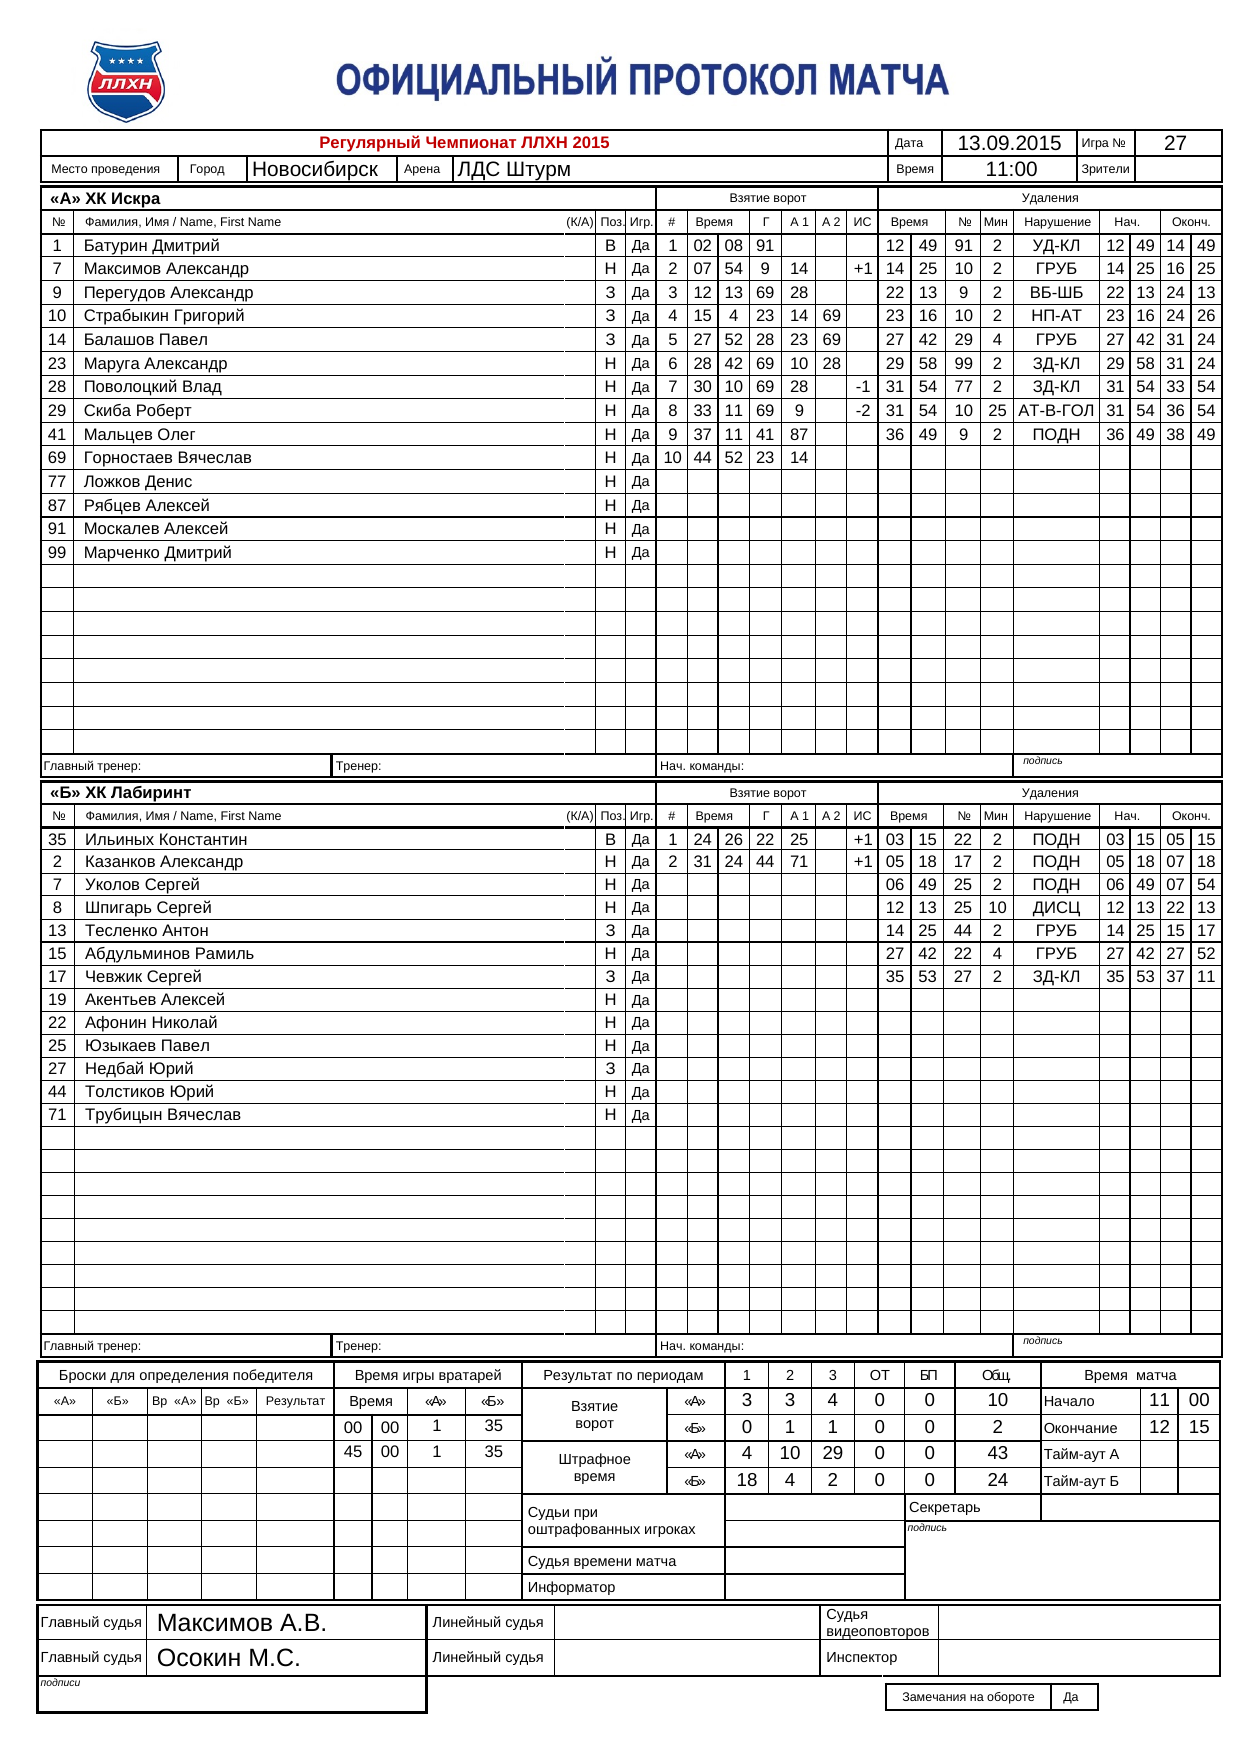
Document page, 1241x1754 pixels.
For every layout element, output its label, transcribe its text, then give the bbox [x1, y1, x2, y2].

table_cell Да [626, 829, 655, 849]
table_cell [946, 446, 980, 469]
table_cell 69 [750, 399, 781, 422]
table_cell [816, 636, 846, 658]
table_cell 10 [42, 305, 73, 327]
table_cell [1014, 730, 1099, 753]
table_cell А 1 [782, 805, 815, 826]
table_cell Поз. [596, 211, 625, 233]
table_cell Взятие ворот [523, 1389, 666, 1440]
table_cell 13 [1192, 281, 1221, 303]
table_cell [688, 989, 717, 1011]
table_cell 12 [879, 896, 910, 918]
table_cell 1 [657, 829, 687, 849]
table_cell 31 [879, 376, 910, 398]
table_cell «А» [408, 1389, 465, 1413]
table_cell Н [596, 874, 625, 895]
table_cell [946, 565, 980, 587]
table_cell [1131, 989, 1160, 1011]
table_cell [657, 588, 687, 611]
table_cell [1014, 494, 1099, 516]
table_cell [1014, 1150, 1099, 1172]
table_cell Горностаев Вячеслав [74, 446, 564, 469]
table_cell [1131, 1288, 1160, 1310]
table_cell Н [596, 1104, 625, 1126]
table_cell Скиба Роберт [74, 399, 564, 422]
table_cell 2 [981, 235, 1013, 256]
table_cell [565, 730, 595, 753]
table_cell [939, 1640, 1219, 1675]
table_cell 28 [42, 376, 73, 398]
table_cell Информатор [523, 1575, 724, 1599]
table_cell [148, 1416, 201, 1440]
table_cell 25 [944, 896, 980, 918]
table_cell [1192, 494, 1221, 516]
table_cell [847, 612, 877, 634]
table_cell 1 [42, 235, 73, 256]
table_cell 42 [719, 352, 749, 374]
table_cell [816, 423, 846, 445]
table_cell 24 [956, 1468, 1040, 1493]
table_cell [565, 235, 595, 256]
table_cell 8 [657, 399, 687, 422]
table_cell [879, 541, 910, 564]
table_cell 25 [912, 257, 945, 280]
table_cell [1100, 730, 1129, 753]
table_cell 8 [42, 896, 74, 918]
table_cell Г [750, 805, 781, 826]
table_cell [1014, 1288, 1099, 1310]
table_cell [879, 565, 910, 587]
table_cell [1192, 1311, 1221, 1333]
table_cell 54 [1192, 399, 1221, 422]
table_cell [408, 1494, 465, 1520]
table_cell [847, 446, 877, 469]
table_cell 25 [981, 399, 1013, 422]
table_cell Время [879, 805, 943, 826]
table_cell [1192, 541, 1221, 564]
table_cell [879, 707, 910, 729]
table_cell Да [626, 328, 655, 351]
table_cell 37 [688, 423, 717, 445]
table_cell Тренер: [333, 755, 655, 776]
table_cell [555, 1606, 819, 1639]
table_cell 43 [956, 1442, 1040, 1467]
table_cell «А» [668, 1442, 724, 1467]
table_cell [816, 966, 846, 987]
table_cell 2 [981, 874, 1013, 895]
table_cell 33 [1161, 376, 1190, 398]
table_cell [373, 1494, 407, 1520]
table_cell 24 [1161, 305, 1190, 327]
table_cell 15 [912, 829, 943, 849]
table_cell [657, 541, 687, 564]
table_cell ГРУБ [1014, 328, 1099, 351]
table_cell [782, 1173, 815, 1195]
table_cell 45 [335, 1441, 371, 1467]
table_cell [1014, 446, 1099, 469]
table_cell [782, 1219, 815, 1241]
table_cell Тайм-аут А [1042, 1441, 1140, 1467]
table_cell [42, 683, 73, 706]
table_cell 28 [688, 352, 717, 374]
table_cell [816, 446, 846, 469]
table_cell Оконч. [1161, 211, 1221, 233]
table_cell [596, 1265, 625, 1287]
table_cell [1100, 636, 1129, 658]
table_header Дата [889, 131, 941, 155]
table_header Взятие ворот [657, 783, 877, 803]
table_cell Ильиных Константин [75, 829, 564, 849]
table_cell 15 [688, 305, 717, 327]
table_cell [39, 1521, 92, 1546]
table_cell [657, 896, 687, 918]
table_cell [847, 588, 877, 611]
table_cell 31 [1161, 328, 1190, 351]
table_cell 7 [42, 874, 74, 895]
table_cell [719, 1173, 749, 1195]
table_cell 17 [1192, 920, 1221, 941]
table_cell 25 [1131, 257, 1160, 280]
table_cell [1100, 612, 1129, 634]
table_cell ДИСЦ [1014, 896, 1099, 918]
table_cell 26 [719, 829, 749, 849]
table_cell 13 [1192, 896, 1221, 918]
table_cell (К/А) [565, 211, 595, 233]
table_cell [944, 1242, 980, 1264]
table_cell Главный судья [39, 1606, 146, 1639]
table_cell 06 [1100, 874, 1129, 895]
table_cell [879, 1173, 910, 1195]
table_cell [688, 1104, 717, 1126]
table_cell 00 [1179, 1389, 1219, 1413]
table_cell [257, 1494, 333, 1520]
table_cell 23 [782, 328, 815, 351]
table_cell Результат [257, 1389, 333, 1413]
table_cell [879, 1058, 910, 1079]
table_cell [782, 541, 815, 564]
table_cell [565, 850, 595, 872]
table_cell [466, 1468, 521, 1493]
table_cell 42 [1131, 943, 1160, 964]
table_cell [657, 943, 687, 964]
table_cell [944, 1265, 980, 1287]
table_cell [719, 588, 749, 611]
table_cell 14 [42, 328, 73, 351]
table_cell 31 [688, 850, 717, 872]
table_cell подписи [39, 1677, 425, 1711]
table_cell [42, 1127, 74, 1149]
table_cell [719, 612, 749, 634]
table_cell [912, 1127, 943, 1149]
table_cell [944, 1288, 980, 1310]
table_cell [816, 1219, 846, 1241]
table_cell [981, 541, 1013, 564]
table_cell Да [626, 423, 655, 445]
table_cell [879, 612, 910, 634]
table_cell [912, 565, 945, 587]
table_cell [847, 1035, 877, 1057]
table_cell 58 [912, 352, 945, 374]
table_cell [93, 1416, 147, 1440]
table_cell [981, 989, 1013, 1011]
table_cell [565, 896, 595, 918]
table_cell [816, 1288, 846, 1310]
table_cell [1161, 1173, 1190, 1195]
table_cell «А» [668, 1389, 724, 1413]
table_cell [782, 1081, 815, 1103]
table_cell [1192, 565, 1221, 587]
table_cell 9 [946, 281, 980, 303]
table_cell [565, 352, 595, 374]
table_cell [42, 1288, 74, 1310]
table_cell [847, 1150, 877, 1172]
table_cell [1131, 1242, 1160, 1264]
table_cell [1161, 1035, 1190, 1057]
table_cell [1131, 1104, 1160, 1126]
table_cell [688, 1242, 717, 1264]
table_cell [944, 1219, 980, 1241]
table_cell [1192, 1081, 1221, 1103]
table_cell 00 [373, 1441, 407, 1467]
table_cell Арена [398, 157, 452, 181]
table_cell 0 [726, 1415, 768, 1440]
table_cell [782, 874, 815, 895]
table_cell 10 [946, 399, 980, 422]
table_cell [912, 659, 945, 682]
table_cell [626, 1265, 655, 1287]
table_cell [75, 1242, 564, 1264]
table_cell [782, 1104, 815, 1126]
table_cell 14 [879, 257, 910, 280]
table_cell [750, 989, 781, 1011]
table_cell Балашов Павел [74, 328, 564, 351]
table_cell 1 [657, 235, 687, 256]
table_cell Да [626, 376, 655, 398]
table_cell [1192, 1288, 1221, 1310]
table_cell [335, 1494, 371, 1520]
table_cell [257, 1468, 333, 1493]
table_cell [816, 659, 846, 682]
table_cell [1192, 1035, 1221, 1057]
table_cell [1100, 1104, 1129, 1126]
table_cell [148, 1468, 201, 1493]
table_cell [816, 257, 846, 280]
table_cell 0 [855, 1442, 904, 1467]
table_cell [719, 1104, 749, 1126]
table_cell [1100, 659, 1129, 682]
table_cell [1192, 1173, 1221, 1195]
table_cell # [657, 211, 687, 233]
table_cell Н [596, 989, 625, 1011]
table_cell +1 [847, 829, 877, 849]
table_cell [42, 612, 73, 634]
table_cell [626, 707, 655, 729]
table_cell [202, 1441, 256, 1467]
table_cell [847, 1265, 877, 1287]
table_cell [688, 683, 717, 706]
table_cell [1131, 730, 1160, 753]
table_cell [596, 1196, 625, 1218]
table_cell Секретарь [906, 1495, 1040, 1520]
table_cell [1131, 588, 1160, 611]
table_cell [944, 1196, 980, 1218]
table_cell [1100, 707, 1129, 729]
table_cell [944, 1012, 980, 1033]
table_cell 27 [1161, 943, 1190, 964]
table_cell З [596, 966, 625, 987]
table_cell [1014, 636, 1099, 658]
table_cell Н [596, 257, 625, 280]
table_cell [565, 446, 595, 469]
table_cell 2 [981, 966, 1013, 987]
table_cell «Б» [668, 1468, 724, 1493]
table_cell [847, 1127, 877, 1149]
table_header «А» ХК Искра [42, 188, 655, 209]
table_cell [816, 1265, 846, 1287]
table_cell [879, 470, 910, 493]
table_cell 22 [1161, 896, 1190, 918]
table_cell 2 [981, 850, 1013, 872]
table_header Замечания на обороте [887, 1685, 1050, 1709]
table_cell [847, 683, 877, 706]
table_cell [719, 1219, 749, 1241]
table_cell [912, 1058, 943, 1079]
table_cell 05 [1161, 829, 1190, 849]
table_cell [816, 850, 846, 872]
table_cell Да [626, 1058, 655, 1079]
table_cell [74, 707, 564, 729]
table_cell [816, 565, 846, 587]
table_cell А 2 [816, 805, 846, 826]
table_cell [565, 1104, 595, 1126]
table_cell [719, 1012, 749, 1033]
table_cell [1014, 518, 1099, 540]
table_cell [1192, 470, 1221, 493]
table_cell 02 [688, 235, 717, 256]
table_cell [1161, 1196, 1190, 1218]
table_cell [847, 1288, 877, 1310]
table_cell 15 [1131, 829, 1160, 849]
table_cell [1014, 470, 1099, 493]
table_cell [847, 707, 877, 729]
table_header Время матча [1042, 1363, 1219, 1387]
table_cell Марченко Дмитрий [74, 541, 564, 564]
table_cell [847, 730, 877, 753]
table_cell [688, 1150, 717, 1172]
table_cell [1014, 1242, 1099, 1264]
table_cell [944, 1173, 980, 1195]
table_cell 31 [1161, 352, 1190, 374]
table_cell Акентьев Алексей [75, 989, 564, 1011]
table_cell 3 [657, 281, 687, 303]
table_cell 41 [42, 423, 73, 445]
table_cell 42 [912, 943, 943, 964]
table_cell Время [335, 1389, 407, 1413]
table_cell [847, 943, 877, 964]
table_cell 1 [769, 1415, 811, 1440]
table_cell З [596, 305, 625, 327]
table_cell [1100, 989, 1129, 1011]
table_cell [847, 896, 877, 918]
table_cell [148, 1441, 201, 1467]
table_cell [626, 588, 655, 611]
table_cell Зрители [1078, 157, 1134, 181]
table_cell Да [626, 446, 655, 469]
table_cell 12 [1100, 235, 1129, 256]
table_cell [750, 1012, 781, 1033]
table_cell 4 [769, 1468, 811, 1493]
table_cell З [596, 920, 625, 941]
table_cell [719, 1127, 749, 1149]
table_cell [657, 1196, 687, 1218]
table_cell [816, 1127, 846, 1149]
table_cell [335, 1574, 371, 1599]
table_cell [981, 1173, 1013, 1195]
table_cell [1131, 446, 1160, 469]
table_cell [1014, 1127, 1099, 1149]
table_cell Да [626, 257, 655, 280]
table_cell [42, 565, 73, 587]
table_cell 10 [719, 376, 749, 398]
table_cell [565, 636, 595, 658]
table_cell [202, 1574, 256, 1599]
table_cell [202, 1547, 256, 1573]
table_cell [688, 470, 717, 493]
table_cell [1014, 1311, 1099, 1333]
table_cell [688, 943, 717, 964]
table_cell 53 [1131, 966, 1160, 987]
table_cell [719, 1150, 749, 1172]
table_cell [1161, 636, 1190, 658]
table_cell 33 [688, 399, 717, 422]
table_cell Н [596, 896, 625, 918]
table_cell 2 [981, 257, 1013, 280]
table_cell [688, 730, 717, 753]
table_cell [912, 1196, 943, 1218]
table_cell 25 [42, 1035, 74, 1057]
table_cell 29 [946, 328, 980, 351]
table_cell 28 [782, 376, 815, 398]
table_cell [782, 470, 815, 493]
table_cell [202, 1521, 256, 1546]
table_cell [688, 1196, 717, 1218]
table_cell [657, 1035, 687, 1057]
table_cell [1131, 1127, 1160, 1149]
table_cell 9 [657, 423, 687, 445]
table_cell [74, 659, 564, 682]
table_cell 14 [1161, 235, 1190, 256]
table_cell 29 [42, 399, 73, 422]
table_cell Время [688, 805, 749, 826]
table_cell [42, 1196, 74, 1218]
table_cell [565, 1035, 595, 1057]
table_cell [750, 1311, 781, 1333]
table_cell [75, 1219, 564, 1241]
table_cell 37 [1161, 966, 1190, 987]
table_cell [1161, 1265, 1190, 1287]
table_cell Н [596, 376, 625, 398]
table_cell [1161, 1012, 1190, 1033]
table_cell [782, 707, 815, 729]
table_cell 13 [912, 281, 945, 303]
table_cell 49 [1131, 874, 1160, 895]
table_cell 0 [905, 1389, 954, 1413]
table_cell [879, 1311, 910, 1333]
table_cell [816, 1311, 846, 1333]
table_cell [981, 1196, 1013, 1218]
table_cell [1192, 588, 1221, 611]
table_cell 4 [812, 1389, 854, 1413]
table_cell [879, 1104, 910, 1126]
table_cell [750, 636, 781, 658]
table_cell [981, 1012, 1013, 1033]
table_cell 2 [981, 376, 1013, 398]
table_cell -2 [847, 399, 877, 422]
table_cell 91 [946, 235, 980, 256]
table_cell 91 [42, 518, 73, 540]
table_cell Судья видеоповторов [821, 1606, 938, 1639]
table_cell [816, 376, 846, 398]
table_cell [42, 1265, 74, 1287]
table_cell Фамилия, Имя / Name, First Name [75, 805, 565, 826]
table_cell [912, 1012, 943, 1033]
table_cell [688, 707, 717, 729]
table_cell 29 [1100, 352, 1129, 374]
table_cell [1161, 1242, 1190, 1264]
table_cell [816, 1196, 846, 1218]
table_cell [688, 1081, 717, 1103]
table_cell Судьи при оштрафованных игроках [523, 1495, 724, 1546]
table_cell [657, 494, 687, 516]
table_cell Н [596, 850, 625, 872]
table_cell [1161, 659, 1190, 682]
table_cell 0 [855, 1468, 904, 1493]
table_cell [688, 612, 717, 634]
table_cell [782, 943, 815, 964]
table_cell [626, 659, 655, 682]
table_cell 00 [373, 1416, 407, 1440]
table_cell [981, 1242, 1013, 1264]
table_cell 44 [944, 920, 980, 941]
table_cell [879, 989, 910, 1011]
table_cell [847, 470, 877, 493]
table_cell Тесленко Антон [75, 920, 564, 941]
table_cell [816, 1058, 846, 1079]
table_cell Н [596, 1081, 625, 1103]
table_cell [782, 235, 815, 256]
table_header 2 [769, 1363, 811, 1387]
table_cell [565, 989, 595, 1011]
table_cell Да [626, 494, 655, 516]
table_cell 41 [750, 423, 781, 445]
table_cell [981, 494, 1013, 516]
table_cell [946, 707, 980, 729]
table_cell [1042, 1495, 1219, 1520]
table_cell [1014, 588, 1099, 611]
table_cell [1131, 541, 1160, 564]
table_cell [816, 989, 846, 1011]
table_cell [726, 1548, 904, 1573]
table_cell [257, 1416, 333, 1440]
table_cell Н [596, 518, 625, 540]
table_cell [816, 1035, 846, 1057]
table_cell 69 [816, 328, 846, 351]
table_cell Да [626, 281, 655, 303]
table_cell № [944, 805, 980, 826]
table_cell 54 [719, 257, 749, 280]
table_cell [596, 730, 625, 753]
table_cell Да [626, 541, 655, 564]
table_cell [847, 874, 877, 895]
table_cell [847, 1311, 877, 1333]
table_cell [688, 896, 717, 918]
table_cell [750, 1035, 781, 1057]
table_cell [912, 1288, 943, 1310]
table_cell 22 [944, 943, 980, 964]
table_cell [39, 1547, 92, 1573]
table_cell [1161, 1150, 1190, 1172]
table_cell [879, 588, 910, 611]
table_cell [981, 659, 1013, 682]
table_cell [847, 989, 877, 1011]
table_cell 25 [944, 874, 980, 895]
table_cell [202, 1468, 256, 1493]
table_cell [335, 1521, 371, 1546]
table_cell Ложков Денис [74, 470, 564, 493]
table_cell 26 [1192, 305, 1221, 327]
table_cell [657, 1288, 687, 1310]
table_cell 15 [42, 943, 74, 964]
table_cell [657, 1173, 687, 1195]
table_cell [750, 494, 781, 516]
table_cell № [42, 805, 74, 826]
table_cell [719, 1058, 749, 1079]
picture [5, 28, 1179, 129]
table_cell [688, 1127, 717, 1149]
table_cell [879, 446, 910, 469]
table_cell [1192, 1242, 1221, 1264]
table_cell 71 [782, 850, 815, 872]
table_cell 9 [782, 399, 815, 422]
table_cell [782, 920, 815, 941]
table_cell [1161, 1311, 1190, 1333]
table_cell [981, 730, 1013, 753]
table_cell [74, 565, 564, 587]
table_cell [257, 1547, 333, 1573]
table_cell 12 [688, 281, 717, 303]
table_cell [719, 989, 749, 1011]
table_cell подпись [1014, 755, 1221, 776]
table_cell 31 [1100, 376, 1129, 398]
table_cell 12 [879, 235, 910, 256]
table_cell 54 [1131, 399, 1160, 422]
table_cell [565, 1196, 595, 1218]
table_cell [879, 1150, 910, 1172]
table_cell 87 [782, 423, 815, 445]
table_cell [75, 1196, 564, 1218]
table_cell 10 [657, 446, 687, 469]
table_cell 13 [1131, 281, 1160, 303]
table_cell Да [626, 235, 655, 256]
table_cell [782, 612, 815, 634]
table_cell [626, 565, 655, 587]
table_cell [657, 470, 687, 493]
table_cell [946, 470, 980, 493]
table_cell 36 [879, 423, 910, 445]
table_cell [1014, 707, 1099, 729]
table_cell 15 [1192, 829, 1221, 849]
table_cell [782, 1265, 815, 1287]
table_cell [981, 1288, 1013, 1310]
table_cell [657, 1242, 687, 1264]
table_cell 13 [912, 896, 943, 918]
table_cell [555, 1640, 819, 1675]
table_cell 35 [466, 1416, 521, 1440]
table_cell А 1 [782, 211, 815, 233]
table_cell [847, 423, 877, 445]
table_cell [750, 730, 781, 753]
table_cell [408, 1468, 465, 1493]
table_cell ЗД-КЛ [1014, 966, 1099, 987]
table_cell [657, 1150, 687, 1172]
table_cell [1100, 1035, 1129, 1057]
table_cell [1131, 1173, 1160, 1195]
table_cell Да [626, 943, 655, 964]
table_cell 2 [956, 1415, 1040, 1440]
table_cell [719, 1035, 749, 1057]
table_cell +1 [847, 850, 877, 872]
table_cell 99 [946, 352, 980, 374]
table_cell [373, 1574, 407, 1599]
table_cell [816, 1242, 846, 1264]
table_cell [879, 1081, 910, 1103]
table_cell 69 [750, 352, 781, 374]
table_cell [719, 683, 749, 706]
table_cell 52 [1192, 943, 1221, 964]
table_cell 77 [946, 376, 980, 398]
table_cell [1100, 446, 1129, 469]
table_cell [782, 659, 815, 682]
table_cell [912, 446, 945, 469]
table_cell Да [626, 470, 655, 493]
table_cell [466, 1521, 521, 1546]
table_cell 44 [750, 850, 781, 872]
table_cell Москалев Алексей [74, 518, 564, 540]
table_cell [879, 1012, 910, 1033]
table_cell [1131, 1265, 1160, 1287]
table_cell [912, 1219, 943, 1241]
table_cell [565, 257, 595, 280]
table_cell Мальцев Олег [74, 423, 564, 445]
table_cell Поволоцкий Влад [74, 376, 564, 398]
table_cell 2 [981, 920, 1013, 941]
table_cell Н [596, 943, 625, 964]
table_cell [782, 518, 815, 540]
table_cell Трубицын Вячеслав [75, 1104, 564, 1126]
table_cell [816, 1081, 846, 1103]
table_cell [719, 518, 749, 540]
table_cell 13 [719, 281, 749, 303]
table_cell 1 [408, 1416, 465, 1440]
table_cell [42, 588, 73, 611]
table_cell 27 [42, 1058, 74, 1079]
table_cell [42, 1173, 74, 1195]
table_cell [816, 896, 846, 918]
table_cell 03 [879, 829, 910, 849]
table_cell [408, 1574, 465, 1599]
table_cell 28 [816, 352, 846, 374]
table_cell Новосибирск [248, 157, 396, 181]
table_cell 49 [1192, 235, 1221, 256]
table_cell 28 [750, 328, 781, 351]
table_cell [1100, 683, 1129, 706]
table_cell [879, 1127, 910, 1149]
table_cell Н [596, 1035, 625, 1057]
table_cell [1192, 518, 1221, 540]
table_cell [1161, 446, 1190, 469]
table_cell 25 [912, 920, 943, 941]
table_cell [565, 494, 595, 516]
table_cell 0 [905, 1468, 954, 1493]
table_cell [1014, 683, 1099, 706]
table_header 27 [1136, 131, 1221, 155]
table_cell [816, 874, 846, 895]
table_cell Линейный судья [428, 1640, 554, 1675]
table_cell [750, 1288, 781, 1310]
table_cell [719, 730, 749, 753]
table_cell [981, 1150, 1013, 1172]
table_cell [816, 281, 846, 303]
table_cell [879, 1219, 910, 1241]
table_cell [596, 565, 625, 587]
table_cell ЗД-КЛ [1014, 376, 1099, 398]
table_cell [565, 707, 595, 729]
table_cell Маруга Александр [74, 352, 564, 374]
table_cell [1131, 1058, 1160, 1079]
table_cell [1161, 588, 1190, 611]
table_cell [912, 612, 945, 634]
table_cell [1161, 989, 1190, 1011]
table_cell [565, 612, 595, 634]
table_cell [373, 1468, 407, 1493]
table_cell [688, 1219, 717, 1241]
table_cell [1131, 1150, 1160, 1172]
table_cell [657, 636, 687, 658]
table_cell [981, 1081, 1013, 1103]
table_cell [42, 1311, 74, 1333]
table_cell Н [596, 1012, 625, 1033]
table_cell [782, 565, 815, 587]
table_cell ПОДН [1014, 423, 1099, 445]
table_cell [565, 281, 595, 303]
table_cell [981, 1219, 1013, 1241]
table_cell Н [596, 541, 625, 564]
table_cell [1014, 1035, 1099, 1057]
table_cell «Б» [668, 1415, 724, 1440]
table_cell 31 [1100, 399, 1129, 422]
table_cell [782, 1242, 815, 1264]
table_cell Окончание [1042, 1415, 1140, 1440]
table_cell [1100, 1058, 1129, 1079]
table_cell Место проведения [42, 157, 177, 181]
table_cell [39, 1416, 92, 1440]
table_cell ИС [847, 211, 877, 233]
table_cell [565, 1311, 595, 1333]
table_cell [428, 1677, 882, 1711]
table_cell [657, 874, 687, 895]
table_cell 2 [981, 305, 1013, 327]
table_header «Б» ХК Лабиринт [42, 783, 655, 803]
table_cell [565, 943, 595, 964]
table_cell [657, 1012, 687, 1033]
table_cell [946, 588, 980, 611]
table_cell [912, 494, 945, 516]
table_cell 2 [657, 257, 687, 280]
table_cell 99 [42, 541, 73, 564]
table_cell [912, 1081, 943, 1103]
table_cell [1100, 1288, 1129, 1310]
table_cell [816, 494, 846, 516]
table_cell [1131, 1196, 1160, 1218]
table_cell Фамилия, Имя / Name, First Name [74, 211, 565, 233]
table_cell Абдульминов Рамиль [75, 943, 564, 964]
table_cell 10 [769, 1442, 811, 1467]
table_cell [816, 829, 846, 849]
table_cell [1131, 565, 1160, 587]
table_cell Страбыкин Григорий [74, 305, 564, 327]
table_cell [74, 730, 564, 753]
table_cell ПОДН [1014, 874, 1099, 895]
table_cell [565, 874, 595, 895]
table_cell Да [626, 399, 655, 422]
table_cell [93, 1547, 147, 1573]
table_cell [39, 1468, 92, 1493]
table_cell [626, 1311, 655, 1333]
table_cell [1014, 1081, 1099, 1103]
table_cell [912, 588, 945, 611]
table_cell 35 [1100, 966, 1129, 987]
table_cell Инспектор [821, 1640, 938, 1675]
table_cell 19 [42, 989, 74, 1011]
table_cell [912, 989, 943, 1011]
table_cell [1136, 157, 1221, 181]
table_cell 14 [782, 446, 815, 469]
table_cell [74, 636, 564, 658]
table_cell [657, 730, 687, 753]
table_cell Да [626, 874, 655, 895]
table_cell [750, 707, 781, 729]
table_header Взятие ворот [657, 188, 877, 209]
table_cell 42 [1131, 328, 1160, 351]
table_cell [626, 1150, 655, 1172]
table_cell [816, 730, 846, 753]
table_cell В [596, 235, 625, 256]
table_cell [912, 1173, 943, 1195]
table_cell [626, 636, 655, 658]
table_cell [1161, 730, 1190, 753]
table_header Да [1052, 1685, 1097, 1709]
table_cell [750, 1265, 781, 1287]
table_cell [782, 1035, 815, 1057]
table_cell Да [626, 1081, 655, 1103]
table_cell [847, 920, 877, 941]
table_cell [750, 920, 781, 941]
table_cell [1131, 1012, 1160, 1033]
table_cell 27 [1100, 328, 1129, 351]
table_cell [75, 1127, 564, 1149]
table_cell [596, 1288, 625, 1310]
table_cell [719, 565, 749, 587]
table_cell [816, 1173, 846, 1195]
table_cell [1014, 1196, 1099, 1218]
table_cell [750, 683, 781, 706]
table_cell [981, 707, 1013, 729]
table_cell [879, 636, 910, 658]
table_cell [1192, 1012, 1221, 1033]
table_cell [719, 1288, 749, 1310]
table_cell 05 [879, 850, 910, 872]
table_cell [944, 1104, 980, 1126]
table_cell [912, 1104, 943, 1126]
table_cell Да [626, 352, 655, 374]
table_cell [719, 1081, 749, 1103]
table_cell [565, 328, 595, 351]
table_cell Максимов А.В. [147, 1606, 425, 1639]
table_cell [1192, 707, 1221, 729]
table_cell Н [596, 494, 625, 516]
table_cell «Б » [466, 1389, 521, 1413]
table_cell [688, 1265, 717, 1287]
table_cell [847, 659, 877, 682]
table_cell [1100, 1265, 1129, 1287]
table_cell +1 [847, 257, 877, 280]
table_cell [1014, 989, 1099, 1011]
table_cell [912, 541, 945, 564]
table_cell [1192, 636, 1221, 658]
table_cell Вр «Б» [202, 1389, 256, 1413]
table_cell [1131, 1311, 1160, 1333]
table_cell [1014, 1012, 1099, 1033]
table_cell [719, 874, 749, 895]
table_cell [1100, 1311, 1129, 1333]
table_cell [816, 399, 846, 422]
table_cell [719, 943, 749, 964]
table_cell [1100, 1219, 1129, 1241]
table_header ОТ [855, 1363, 904, 1387]
table_cell [726, 1495, 904, 1520]
table_cell [42, 707, 73, 729]
table_cell [626, 1127, 655, 1149]
table_cell [981, 636, 1013, 658]
table_cell 24 [688, 829, 717, 849]
table_cell 07 [1161, 874, 1190, 895]
table_cell -1 [847, 376, 877, 398]
table_cell [42, 1242, 74, 1264]
table_cell [879, 1035, 910, 1057]
table_cell 28 [782, 281, 815, 303]
table_cell [1014, 541, 1099, 564]
table_cell [596, 1219, 625, 1241]
table_cell [1161, 1127, 1190, 1149]
table_cell [1014, 659, 1099, 682]
table_cell [657, 565, 687, 587]
table_cell [1131, 636, 1160, 658]
table_cell [719, 1242, 749, 1264]
table_cell 4 [719, 305, 749, 327]
table_cell [782, 1150, 815, 1172]
table_cell Мин [981, 805, 1013, 826]
table_cell [626, 1242, 655, 1264]
table_cell 18 [1131, 850, 1160, 872]
table_cell [202, 1416, 256, 1440]
table_cell [1100, 494, 1129, 516]
table_cell 14 [1100, 920, 1129, 941]
table_cell [981, 588, 1013, 611]
table_cell 2 [657, 850, 687, 872]
table_cell 16 [1131, 305, 1160, 327]
table_cell [1192, 683, 1221, 706]
table_cell 4 [657, 305, 687, 327]
table_cell [1100, 1242, 1129, 1264]
table_cell [688, 1035, 717, 1057]
table_cell [944, 1311, 980, 1333]
table_cell [626, 1173, 655, 1195]
table_cell [1192, 1150, 1221, 1172]
table_cell # [657, 805, 687, 826]
table_cell [750, 612, 781, 634]
table_cell 18 [726, 1468, 768, 1493]
table_cell [719, 541, 749, 564]
table_cell 16 [1161, 257, 1190, 280]
table_cell [981, 1104, 1013, 1126]
table_cell [565, 565, 595, 587]
table_cell [565, 1150, 595, 1172]
table_cell Судья времени матча [523, 1548, 724, 1573]
table_cell [75, 1173, 564, 1195]
table_cell [750, 943, 781, 964]
table_cell 42 [912, 328, 945, 351]
table_cell [912, 1265, 943, 1287]
table_cell [879, 1265, 910, 1287]
table_cell [946, 541, 980, 564]
table_cell Да [626, 305, 655, 327]
table_cell [657, 1311, 687, 1333]
table_cell 16 [912, 305, 945, 327]
table_cell 05 [1100, 850, 1129, 872]
table_cell [75, 1265, 564, 1287]
table_cell [750, 966, 781, 987]
table_cell [596, 612, 625, 634]
table_cell Осокин М.С. [147, 1640, 425, 1675]
table_cell 24 [1161, 281, 1190, 303]
table_cell [816, 518, 846, 540]
table_cell [847, 281, 877, 303]
table_cell 27 [879, 943, 910, 964]
table_cell Н [596, 470, 625, 493]
table_cell [565, 1058, 595, 1079]
table_cell [726, 1575, 904, 1599]
table_cell [719, 920, 749, 941]
table_cell [879, 1242, 910, 1264]
table_cell [657, 1104, 687, 1126]
table_cell [782, 966, 815, 987]
table_cell [1099, 1682, 1220, 1711]
table_cell [1100, 1196, 1129, 1218]
table_cell [565, 541, 595, 564]
table_cell [1100, 470, 1129, 493]
table_cell [912, 1242, 943, 1264]
table_cell [1014, 1058, 1099, 1079]
table_cell [1100, 1012, 1129, 1033]
table_cell [596, 636, 625, 658]
table_cell [782, 1058, 815, 1079]
table_cell [1161, 565, 1190, 587]
table_cell [373, 1547, 407, 1573]
table_cell НП-АТ [1014, 305, 1099, 327]
table_cell 24 [1192, 328, 1221, 351]
table_cell [257, 1574, 333, 1599]
table_cell Нач. команды: [657, 1335, 1012, 1356]
table_cell [657, 1081, 687, 1103]
table_cell 35 [879, 966, 910, 987]
table_cell [657, 966, 687, 987]
table_cell [596, 683, 625, 706]
table_cell Казанков Александр [75, 850, 564, 872]
table_cell [1100, 1150, 1129, 1172]
table_cell 23 [42, 352, 73, 374]
table_cell [879, 494, 910, 516]
table_cell 54 [912, 399, 945, 422]
table_cell 12 [1141, 1415, 1177, 1440]
table_cell [75, 1288, 564, 1310]
table_cell [74, 588, 564, 611]
table_header Результат по периодам [523, 1363, 724, 1387]
table_cell 23 [879, 305, 910, 327]
table_cell [750, 874, 781, 895]
table_cell [1141, 1468, 1177, 1493]
table_cell 49 [912, 874, 943, 895]
table_cell 0 [855, 1415, 904, 1440]
table_cell 10 [782, 352, 815, 374]
table_cell Тайм-аут Б [1042, 1468, 1140, 1493]
table_cell 24 [719, 850, 749, 872]
table_cell [1192, 446, 1221, 469]
table_cell [466, 1547, 521, 1573]
table_cell [1100, 1127, 1129, 1149]
table_cell 58 [1131, 352, 1160, 374]
table_cell [912, 518, 945, 540]
table_cell Нач. команды: [657, 755, 1012, 776]
table_cell [981, 1035, 1013, 1057]
table_cell [847, 1242, 877, 1264]
table_cell 10 [946, 257, 980, 280]
table_cell 69 [816, 305, 846, 327]
table_cell [719, 470, 749, 493]
table_cell [657, 683, 687, 706]
table_cell [565, 659, 595, 682]
table_cell [596, 1150, 625, 1172]
table_cell 0 [905, 1415, 954, 1440]
table_cell 13 [1131, 896, 1160, 918]
table_cell [626, 612, 655, 634]
table_cell [879, 1196, 910, 1218]
table_header Регулярный Чемпионат ЛЛХН 2015 [42, 131, 887, 155]
table_cell Да [626, 1104, 655, 1126]
table_cell [688, 636, 717, 658]
table_cell 22 [42, 1012, 74, 1033]
table_cell [1100, 1081, 1129, 1103]
table_cell Уколов Сергей [75, 874, 564, 895]
table_cell 15 [1179, 1415, 1219, 1440]
table_cell [93, 1468, 147, 1493]
table_header Удаления [879, 783, 1221, 803]
table_cell Афонин Николай [75, 1012, 564, 1033]
table_cell [847, 235, 877, 256]
table_cell [750, 518, 781, 540]
table_header Общ. [956, 1363, 1040, 1387]
table_cell [816, 920, 846, 941]
table_cell Да [626, 966, 655, 987]
table_header Время игры вратарей [335, 1363, 521, 1387]
table_cell [257, 1441, 333, 1467]
table_cell [657, 1219, 687, 1241]
table_cell [1131, 659, 1160, 682]
table_cell [565, 1173, 595, 1195]
table_cell [847, 541, 877, 564]
table_cell 52 [719, 328, 749, 351]
table_header Броски для определения победителя [39, 1363, 333, 1387]
table_cell 17 [944, 850, 980, 872]
table_cell [75, 1311, 564, 1333]
table_cell [1141, 1441, 1177, 1467]
table_cell [750, 1150, 781, 1172]
table_cell [565, 470, 595, 493]
table_cell Нарушение [1014, 211, 1099, 233]
table_cell 00 [335, 1416, 371, 1440]
table_cell [1131, 683, 1160, 706]
table_cell [42, 1219, 74, 1241]
table_cell Мин [981, 211, 1013, 233]
table_cell [912, 707, 945, 729]
table_cell [847, 1173, 877, 1195]
table_cell [750, 588, 781, 611]
table_cell 14 [879, 920, 910, 941]
table_cell [1192, 730, 1221, 753]
table_cell [912, 730, 945, 753]
table_cell [1131, 494, 1160, 516]
table_cell [657, 1058, 687, 1079]
table_cell «Б» [93, 1389, 147, 1413]
table_cell [847, 494, 877, 516]
table_cell [688, 966, 717, 987]
table_cell [1161, 1219, 1190, 1241]
table_cell [1192, 1265, 1221, 1287]
table_header Игра № [1078, 131, 1134, 155]
table_cell 22 [944, 829, 980, 849]
table_cell [565, 305, 595, 327]
table_cell Игр. [626, 805, 655, 826]
table_cell [719, 707, 749, 729]
table_cell 24 [1192, 352, 1221, 374]
table_cell 54 [912, 376, 945, 398]
table_cell [816, 588, 846, 611]
table_cell 29 [812, 1442, 854, 1467]
table_cell «А» [39, 1389, 92, 1413]
table_cell [657, 1265, 687, 1287]
table_cell [688, 518, 717, 540]
table_cell Да [626, 1035, 655, 1057]
table_cell Город [179, 157, 246, 181]
table_cell [1192, 989, 1221, 1011]
table_cell 2 [981, 281, 1013, 303]
table_cell Н [596, 446, 625, 469]
table_cell [750, 1173, 781, 1195]
table_cell 25 [1192, 257, 1221, 280]
table_cell Главный судья [39, 1640, 146, 1675]
table_cell [1014, 1173, 1099, 1195]
table_cell [1014, 565, 1099, 587]
table_cell [981, 683, 1013, 706]
table_cell З [596, 1058, 625, 1079]
table_cell 4 [981, 943, 1013, 964]
table_cell [373, 1521, 407, 1546]
table_cell [688, 659, 717, 682]
table_cell (К/А) [565, 805, 595, 826]
table_cell [782, 730, 815, 753]
table_cell Г [750, 211, 781, 233]
table_cell Линейный судья [428, 1606, 554, 1639]
table_cell [335, 1547, 371, 1573]
table_cell [847, 636, 877, 658]
table_cell Перегудов Александр [74, 281, 564, 303]
table_cell 15 [1161, 920, 1190, 941]
table_cell [847, 1081, 877, 1103]
table_cell [879, 730, 910, 753]
table_cell ПОДН [1014, 850, 1099, 872]
table_cell [596, 1127, 625, 1149]
table_cell [719, 636, 749, 658]
table_cell [816, 683, 846, 706]
table_cell 7 [42, 257, 73, 280]
table_cell 25 [1131, 920, 1160, 941]
table_cell [847, 1219, 877, 1241]
table_cell 36 [1161, 399, 1190, 422]
table_cell 44 [42, 1081, 74, 1103]
table_cell 06 [879, 874, 910, 895]
table_cell [981, 1311, 1013, 1333]
table_cell [42, 636, 73, 658]
table_cell [1161, 1288, 1190, 1310]
table_cell [719, 1311, 749, 1333]
table_cell [879, 1288, 910, 1310]
table_cell [847, 966, 877, 987]
table_cell АТ-В-ГОЛ [1014, 399, 1099, 422]
table_cell [782, 588, 815, 611]
table_cell Поз. [596, 805, 625, 826]
table_cell [782, 683, 815, 706]
table_header БП [905, 1363, 954, 1387]
table_cell 31 [879, 399, 910, 422]
table_cell [1100, 1173, 1129, 1195]
table_cell Нач. [1100, 805, 1160, 826]
table_cell [782, 1196, 815, 1218]
table_cell [688, 920, 717, 941]
table_cell [42, 730, 73, 753]
table_cell 27 [1100, 943, 1129, 964]
table_cell [657, 659, 687, 682]
table_cell [981, 612, 1013, 634]
table_cell З [596, 328, 625, 351]
table_cell [565, 966, 595, 987]
table_cell [688, 1058, 717, 1079]
table_cell 29 [879, 352, 910, 374]
table_cell [148, 1521, 201, 1546]
table_cell ЗД-КЛ [1014, 352, 1099, 374]
table_cell [847, 565, 877, 587]
table_cell 38 [1161, 423, 1190, 445]
table_cell [1161, 1104, 1190, 1126]
table_cell [719, 966, 749, 987]
table_cell [626, 1196, 655, 1218]
table_cell Игр. [626, 211, 655, 233]
table_cell [688, 541, 717, 564]
table_cell Да [626, 920, 655, 941]
table_cell [750, 1196, 781, 1218]
table_cell [1100, 518, 1129, 540]
table_cell [939, 1606, 1219, 1639]
table_cell 07 [1161, 850, 1190, 872]
table_cell [981, 470, 1013, 493]
table_cell 30 [688, 376, 717, 398]
table_cell [719, 1196, 749, 1218]
table_cell 36 [1100, 423, 1129, 445]
table_cell [1131, 612, 1160, 634]
table_cell [944, 1035, 980, 1057]
table_cell [1192, 1127, 1221, 1149]
table_cell [782, 989, 815, 1011]
table_cell [1161, 541, 1190, 564]
table_cell [148, 1547, 201, 1573]
table_cell [946, 494, 980, 516]
table_cell А 2 [816, 211, 846, 233]
table_cell [883, 1677, 1220, 1681]
table_cell [688, 874, 717, 895]
table_cell 10 [946, 305, 980, 327]
table_cell [847, 352, 877, 374]
table_cell [626, 730, 655, 753]
table_cell 2 [42, 850, 74, 872]
table_cell [657, 612, 687, 634]
table_cell 2 [981, 352, 1013, 374]
table_cell 11 [1141, 1389, 1177, 1413]
table_cell [596, 659, 625, 682]
table_cell 69 [750, 281, 781, 303]
table_cell [981, 1265, 1013, 1287]
table_cell [688, 494, 717, 516]
table_cell [466, 1494, 521, 1520]
table_cell [719, 1265, 749, 1287]
table_cell 54 [1131, 376, 1160, 398]
table_cell ГРУБ [1014, 943, 1099, 964]
table_cell [148, 1494, 201, 1520]
table_cell Время [688, 211, 749, 233]
table_cell Да [626, 989, 655, 1011]
table_cell [565, 588, 595, 611]
table_cell [750, 659, 781, 682]
table_cell 71 [42, 1104, 74, 1126]
table_cell 35 [466, 1441, 521, 1467]
table_cell [565, 518, 595, 540]
table_cell [1131, 518, 1160, 540]
table_cell [626, 1288, 655, 1310]
table_cell [912, 636, 945, 658]
table_cell 1 [812, 1415, 854, 1440]
table_cell [1179, 1441, 1219, 1467]
table_cell ВБ-ШБ [1014, 281, 1099, 303]
table_cell [782, 896, 815, 918]
table_cell 23 [750, 305, 781, 327]
table_cell ГРУБ [1014, 920, 1099, 941]
table_cell 49 [1192, 423, 1221, 445]
table_header Удаления [879, 188, 1221, 209]
table_cell 87 [42, 494, 73, 516]
table_cell [750, 1219, 781, 1241]
table_cell [39, 1441, 92, 1467]
table_cell [782, 1311, 815, 1333]
table_cell [719, 494, 749, 516]
table_cell Максимов Александр [74, 257, 564, 280]
table_cell [816, 235, 846, 256]
table_cell Юзыкаев Павел [75, 1035, 564, 1057]
table_cell 9 [750, 257, 781, 280]
table_cell [847, 1058, 877, 1079]
table_cell [42, 659, 73, 682]
table_cell [1161, 470, 1190, 493]
table_cell 03 [1100, 829, 1129, 849]
table_cell [1161, 683, 1190, 706]
table_cell [750, 1081, 781, 1103]
table_cell [912, 1311, 943, 1333]
table_cell [565, 1219, 595, 1241]
table_cell [912, 1150, 943, 1172]
table_cell 12 [1100, 896, 1129, 918]
table_cell [596, 588, 625, 611]
table_cell [816, 541, 846, 564]
table_cell ПОДН [1014, 829, 1099, 849]
table_cell [688, 1288, 717, 1310]
table_cell [688, 1173, 717, 1195]
table_cell 22 [879, 281, 910, 303]
table_cell [565, 376, 595, 398]
table_cell [1161, 494, 1190, 516]
table_cell Шпигарь Сергей [75, 896, 564, 918]
table_cell [1100, 565, 1129, 587]
table_header 3 [812, 1363, 854, 1387]
table_cell [1192, 1219, 1221, 1241]
table_cell [1192, 1104, 1221, 1126]
table_cell 3 [769, 1389, 811, 1413]
table_cell [946, 518, 980, 540]
table_cell [565, 1288, 595, 1310]
table_cell [944, 1081, 980, 1103]
table_cell [93, 1574, 147, 1599]
table_cell 52 [719, 446, 749, 469]
table_cell [1161, 612, 1190, 634]
table_cell [148, 1574, 201, 1599]
table_cell [565, 423, 595, 445]
table_cell [782, 1288, 815, 1310]
table_cell [565, 829, 595, 849]
table_cell 14 [782, 305, 815, 327]
table_cell [93, 1494, 147, 1520]
table_cell [1014, 1265, 1099, 1287]
table_cell 3 [726, 1389, 768, 1413]
table_cell [750, 1127, 781, 1149]
table_cell [782, 1127, 815, 1149]
table_cell [466, 1574, 521, 1599]
table_cell Время [879, 211, 945, 233]
table_cell 18 [1192, 850, 1221, 872]
table_cell [981, 446, 1013, 469]
table_cell [657, 1127, 687, 1149]
table_cell 35 [42, 829, 74, 849]
table_cell Чевжик Сергей [75, 966, 564, 987]
table_cell Вр «А» [148, 1389, 201, 1413]
table_cell [626, 683, 655, 706]
table_cell [93, 1441, 147, 1467]
table_cell 11 [719, 399, 749, 422]
table_cell [944, 989, 980, 1011]
table_cell З [596, 281, 625, 303]
table_cell ГРУБ [1014, 257, 1099, 280]
table_header 13.09.2015 [943, 131, 1076, 155]
table_cell Н [596, 423, 625, 445]
table_cell 7 [657, 376, 687, 398]
table_cell [981, 518, 1013, 540]
table_cell [1192, 1058, 1221, 1079]
table_cell 07 [688, 257, 717, 280]
table_cell [1131, 1035, 1160, 1057]
table_cell 77 [42, 470, 73, 493]
table_cell [750, 470, 781, 493]
table_cell [688, 565, 717, 587]
table_cell 11:00 [943, 157, 1076, 181]
table_cell [750, 1242, 781, 1264]
table_cell 1 [408, 1441, 465, 1467]
table_cell [565, 1127, 595, 1149]
table_cell [93, 1521, 147, 1546]
table_cell [847, 1104, 877, 1126]
table_cell 91 [750, 235, 781, 256]
table_cell Да [626, 1012, 655, 1033]
table_cell [847, 1012, 877, 1033]
table_cell [946, 730, 980, 753]
table_cell [1014, 612, 1099, 634]
table_cell Батурин Дмитрий [74, 235, 564, 256]
table_cell [1192, 659, 1221, 682]
table_cell [74, 683, 564, 706]
table_cell [1131, 1219, 1160, 1241]
table_cell [782, 1012, 815, 1033]
table_cell [565, 1242, 595, 1264]
table_cell [816, 943, 846, 964]
table_cell подпись [1014, 1335, 1221, 1356]
table_cell Главный тренер: [42, 755, 330, 776]
table_cell [726, 1521, 904, 1546]
table_cell [1192, 612, 1221, 634]
table_cell 10 [981, 896, 1013, 918]
table_cell [408, 1521, 465, 1546]
table_cell Н [596, 399, 625, 422]
table_cell 49 [1131, 235, 1160, 256]
table_cell 23 [1100, 305, 1129, 327]
table_cell [1131, 470, 1160, 493]
table_cell 0 [855, 1389, 904, 1413]
table_cell Нарушение [1014, 805, 1099, 826]
table_cell [879, 683, 910, 706]
table_cell 22 [1100, 281, 1129, 303]
table_cell [750, 1104, 781, 1126]
table_cell [816, 707, 846, 729]
table_cell 69 [42, 446, 73, 469]
table_cell 54 [1192, 376, 1221, 398]
table_cell [719, 896, 749, 918]
table_cell [944, 1127, 980, 1149]
table_cell ИС [847, 805, 877, 826]
table_cell [596, 707, 625, 729]
table_cell [1100, 588, 1129, 611]
table_cell [565, 399, 595, 422]
table_cell [39, 1574, 92, 1599]
table_cell [657, 707, 687, 729]
table_cell [981, 1058, 1013, 1079]
table_cell [1131, 707, 1160, 729]
table_cell [657, 518, 687, 540]
table_cell [202, 1494, 256, 1520]
table_cell 27 [944, 966, 980, 987]
table_cell 53 [912, 966, 943, 987]
table_cell [946, 659, 980, 682]
table_cell [626, 1219, 655, 1241]
table_cell Да [626, 518, 655, 540]
table_cell [1161, 707, 1190, 729]
table_cell Да [626, 896, 655, 918]
table_cell [565, 1012, 595, 1033]
table_cell 4 [726, 1442, 768, 1467]
table_cell [946, 612, 980, 634]
table_cell [944, 1058, 980, 1079]
table_cell [75, 1150, 564, 1172]
table_cell [912, 683, 945, 706]
table_cell [879, 659, 910, 682]
table_cell [944, 1150, 980, 1172]
table_cell В [596, 829, 625, 849]
table_cell 6 [657, 352, 687, 374]
table_cell [912, 1035, 943, 1057]
table_cell 54 [1192, 874, 1221, 895]
table_cell [816, 1012, 846, 1033]
table_cell № [946, 211, 980, 233]
table_cell Н [596, 352, 625, 374]
table_cell [74, 612, 564, 634]
table_cell [688, 588, 717, 611]
table_cell [816, 470, 846, 493]
table_cell [750, 541, 781, 564]
table_cell [1161, 1081, 1190, 1103]
table_cell [750, 1058, 781, 1079]
table_cell 49 [912, 423, 945, 445]
table_cell [981, 1127, 1013, 1149]
table_cell 13 [42, 920, 74, 941]
table_cell [847, 518, 877, 540]
table_header 1 [726, 1363, 768, 1387]
table_cell 4 [981, 328, 1013, 351]
table_cell ЛДС Штурм [454, 157, 887, 181]
table_cell [816, 1150, 846, 1172]
table_cell 2 [812, 1468, 854, 1493]
table_cell 49 [1131, 423, 1160, 445]
table_cell [596, 1173, 625, 1195]
table_cell УД-КЛ [1014, 235, 1099, 256]
table_cell [1100, 541, 1129, 564]
table_cell Рябцев Алексей [74, 494, 564, 516]
table_cell 11 [1192, 966, 1221, 987]
table_cell Да [626, 850, 655, 872]
table_cell [565, 683, 595, 706]
table_cell [39, 1494, 92, 1520]
table_cell [1161, 1058, 1190, 1079]
table_cell 23 [750, 446, 781, 469]
table_cell 14 [782, 257, 815, 280]
table_cell 2 [981, 423, 1013, 445]
table_cell [946, 683, 980, 706]
table_cell [657, 920, 687, 941]
table_cell 49 [912, 235, 945, 256]
table_cell [719, 659, 749, 682]
table_cell 18 [912, 850, 943, 872]
table_cell 27 [688, 328, 717, 351]
table_cell [750, 565, 781, 587]
table_cell [565, 1081, 595, 1103]
table_cell [816, 1104, 846, 1126]
table_cell [847, 305, 877, 327]
table_cell 2 [981, 829, 1013, 849]
table_cell [1014, 1219, 1099, 1241]
table_cell [688, 1311, 717, 1333]
table_cell 9 [946, 423, 980, 445]
table_cell 11 [719, 423, 749, 445]
table_cell 17 [42, 966, 74, 987]
table_cell [565, 920, 595, 941]
table_cell [879, 518, 910, 540]
table_cell 5 [657, 328, 687, 351]
table_cell Толстиков Юрий [75, 1081, 564, 1103]
table_cell [688, 1012, 717, 1033]
table_cell [257, 1521, 333, 1546]
table_cell Штрафное время [523, 1442, 666, 1493]
table_cell [750, 896, 781, 918]
table_cell Главный тренер: [42, 1335, 330, 1356]
table_cell [1014, 1104, 1099, 1126]
table_cell Нач. [1100, 211, 1160, 233]
table_cell 22 [750, 829, 781, 849]
table_cell 44 [688, 446, 717, 469]
table_cell [1131, 1081, 1160, 1103]
table_cell [981, 565, 1013, 587]
table_cell 14 [1100, 257, 1129, 280]
table_cell Время [889, 157, 941, 181]
table_cell [1161, 518, 1190, 540]
table_cell [1179, 1468, 1219, 1493]
table_cell [847, 328, 877, 351]
table_cell Оконч. [1161, 805, 1221, 826]
table_cell № [42, 211, 73, 233]
table_cell [42, 1150, 74, 1172]
table_cell [596, 1311, 625, 1333]
table_cell Недбай Юрий [75, 1058, 564, 1079]
table_cell [782, 636, 815, 658]
table_cell [847, 1196, 877, 1218]
table_cell [596, 1242, 625, 1264]
table_cell [946, 636, 980, 658]
table_cell 0 [905, 1442, 954, 1467]
table_cell Тренер: [333, 1335, 655, 1356]
table_cell [657, 989, 687, 1011]
table_cell 69 [750, 376, 781, 398]
table_cell подпись [906, 1522, 1219, 1599]
table_cell 9 [42, 281, 73, 303]
table_cell [565, 1265, 595, 1287]
table_cell [335, 1468, 371, 1493]
table_cell [782, 494, 815, 516]
table_cell [912, 470, 945, 493]
table_cell 10 [956, 1389, 1040, 1413]
table_cell 27 [879, 328, 910, 351]
table_cell 08 [719, 235, 749, 256]
table_cell [408, 1547, 465, 1573]
table_cell 25 [782, 829, 815, 849]
table_cell [816, 612, 846, 634]
table_cell [1192, 1196, 1221, 1218]
table_cell Начало [1042, 1389, 1140, 1413]
